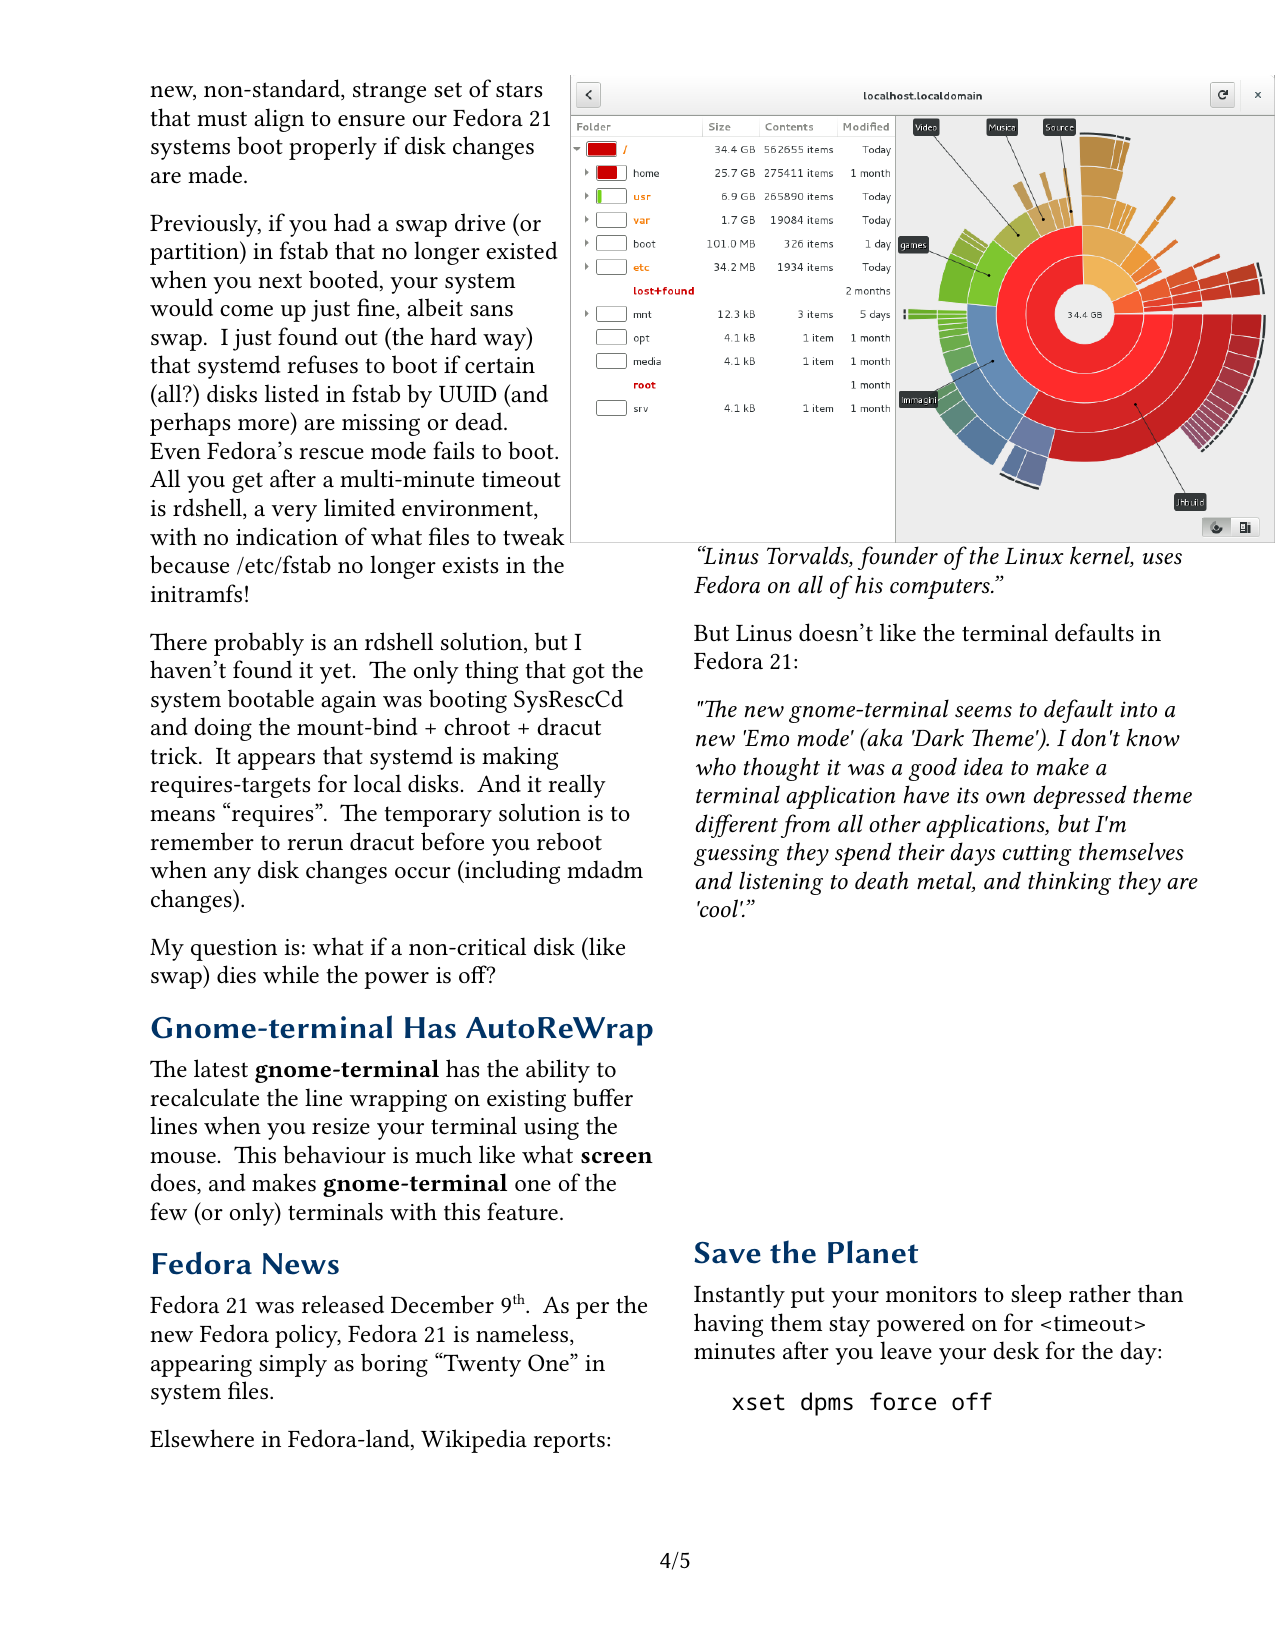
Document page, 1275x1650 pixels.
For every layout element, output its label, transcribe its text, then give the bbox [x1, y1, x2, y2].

subtitle Fedora News [150, 1246, 656, 1283]
text "The new gnome-terminal seems to default into a new 'Emo mode' (aka 'Dark Theme'). I don't know who thought it was a good idea to make a terminal application have its own depressed theme different from all other applications, but I'm guessing they spend their days cutting themselves and listening to death metal, and thinking they are 'cool'.” [694, 695, 1200, 924]
subtitle Gnome-terminal Has AutoReWrap [150, 1009, 656, 1046]
text new, non-standard, strange set of stars that must align to ensure our Fedora 21 systems boot properly if disk changes are made. [150, 75, 570, 189]
picture [570, 75, 1275, 543]
text Fedora 21 was released December 9th. As per the new Fedora policy, Fedora 21 is nameless, appearing simply as boring “Twenty One” in system files. [150, 1292, 656, 1406]
text The latest gnome-terminal has the ability to recalculate the line wrapping on existing buffer lines when you resize your terminal using the mouse. This behaviour is much like what screen does, and makes gnome-terminal one of the few (or only) terminals with this feature. [150, 1055, 656, 1226]
text “Linus Torvalds, founder of the Linux kernel, uses Fedora on all of his computers.” [694, 543, 1200, 599]
text There probably is an rdshell solution, but I haven’t found it yet. The only thing that got the system bootable again was booting SysRescCd and doing the mount-bind + chroot + dracut trick. It appears that systemd is making requires-targets for local disks. And it really means “requires”. The temporary solution is to remember to rerun dracut before you reboot when any disk changes occur (including mdadm changes). [150, 628, 656, 913]
text xset dpms force off [731, 1385, 1162, 1417]
text My question is: what if a non-critical disk (like swap) dies while the power is off? [150, 933, 656, 990]
text Instantly put your monitors to sleep rather than having them stay powered on for <timeout> minutes after you leave your desk for the day: [694, 1280, 1200, 1366]
subtitle Save the Planet [694, 943, 1200, 1271]
text Previously, if you had a swap drive (or partition) in fstab that no longer existed when you next booted, your system would come up just fine, albeit sans swap. I just found out (the hard way) that systemd refuses to boot if certain (all?) disks listed in fstab by UUID (and perhaps more) are missing or dead. Even Fedora’s rescue mode fails to boot. All you get after a multi-minute timeout is rdshell, a very limited environment, with no indication of what files to tweak because /etc/fstab no longer exists in the initramfs! [150, 209, 656, 608]
text But Linus doesn’t like the terminal defaults in Fedora 21: [694, 619, 1200, 676]
text Elsewhere in Fedora-land, Wikipedia reports: [150, 1425, 656, 1454]
